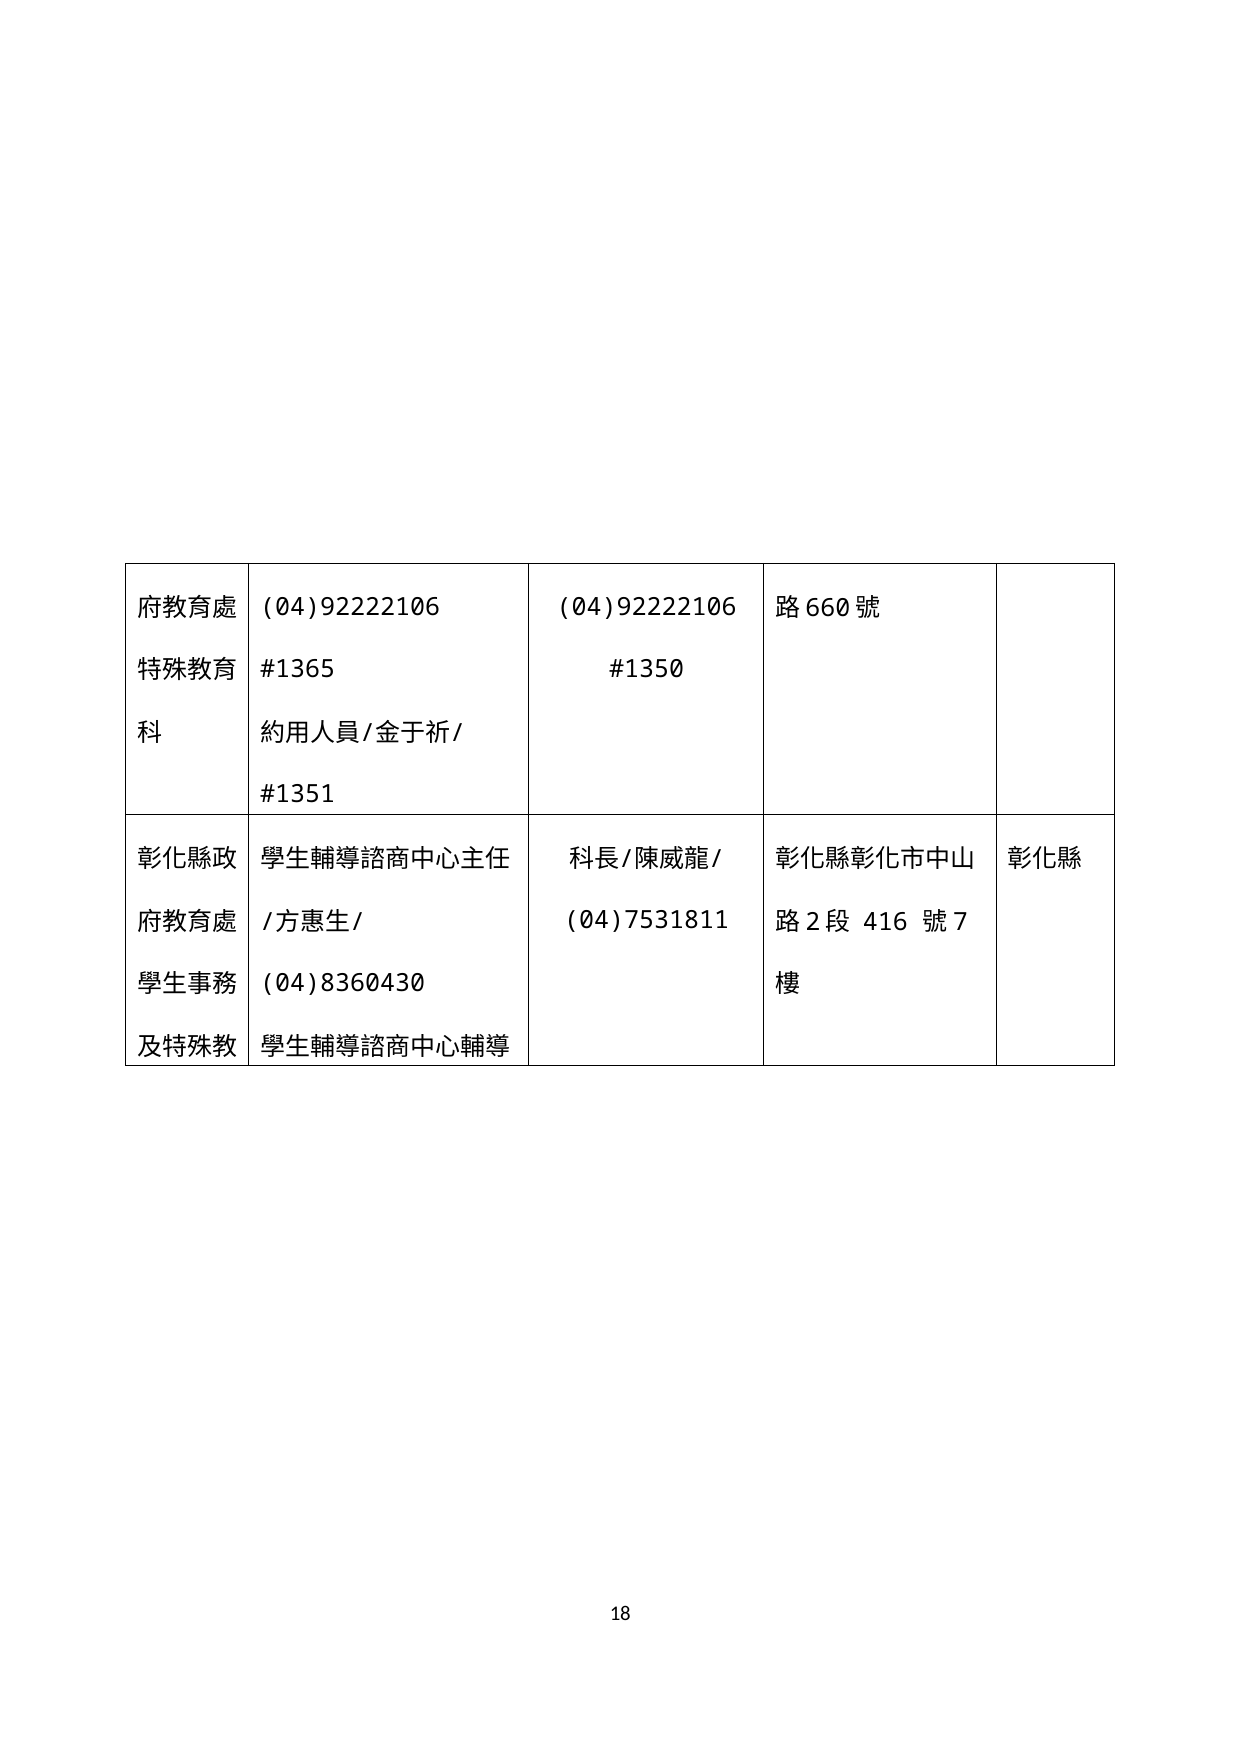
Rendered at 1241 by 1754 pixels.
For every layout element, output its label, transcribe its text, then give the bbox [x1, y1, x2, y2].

table_cell 府教育處特殊教育科 [126, 564, 248, 814]
table_cell (04)92222106 #1365 約用人員/金于祈/#1351 [249, 564, 528, 814]
table_cell 彰化縣政府教育處學生事務及特殊教 [126, 815, 248, 1065]
table_cell (04)92222106 #1350 [529, 564, 763, 814]
table_cell 科長/陳威龍/ (04)7531811 [529, 815, 763, 1065]
table_cell 路660號 [764, 564, 996, 814]
table_cell 學生輔導諮商中心主任/方惠生/(04)8360430 學生輔導諮商中心輔導 [249, 815, 528, 1065]
table_cell 彰化縣彰化市中山路2段 416 號7樓 [764, 815, 996, 1065]
table_cell [997, 564, 1114, 814]
table_cell 彰化縣 [997, 815, 1114, 1065]
